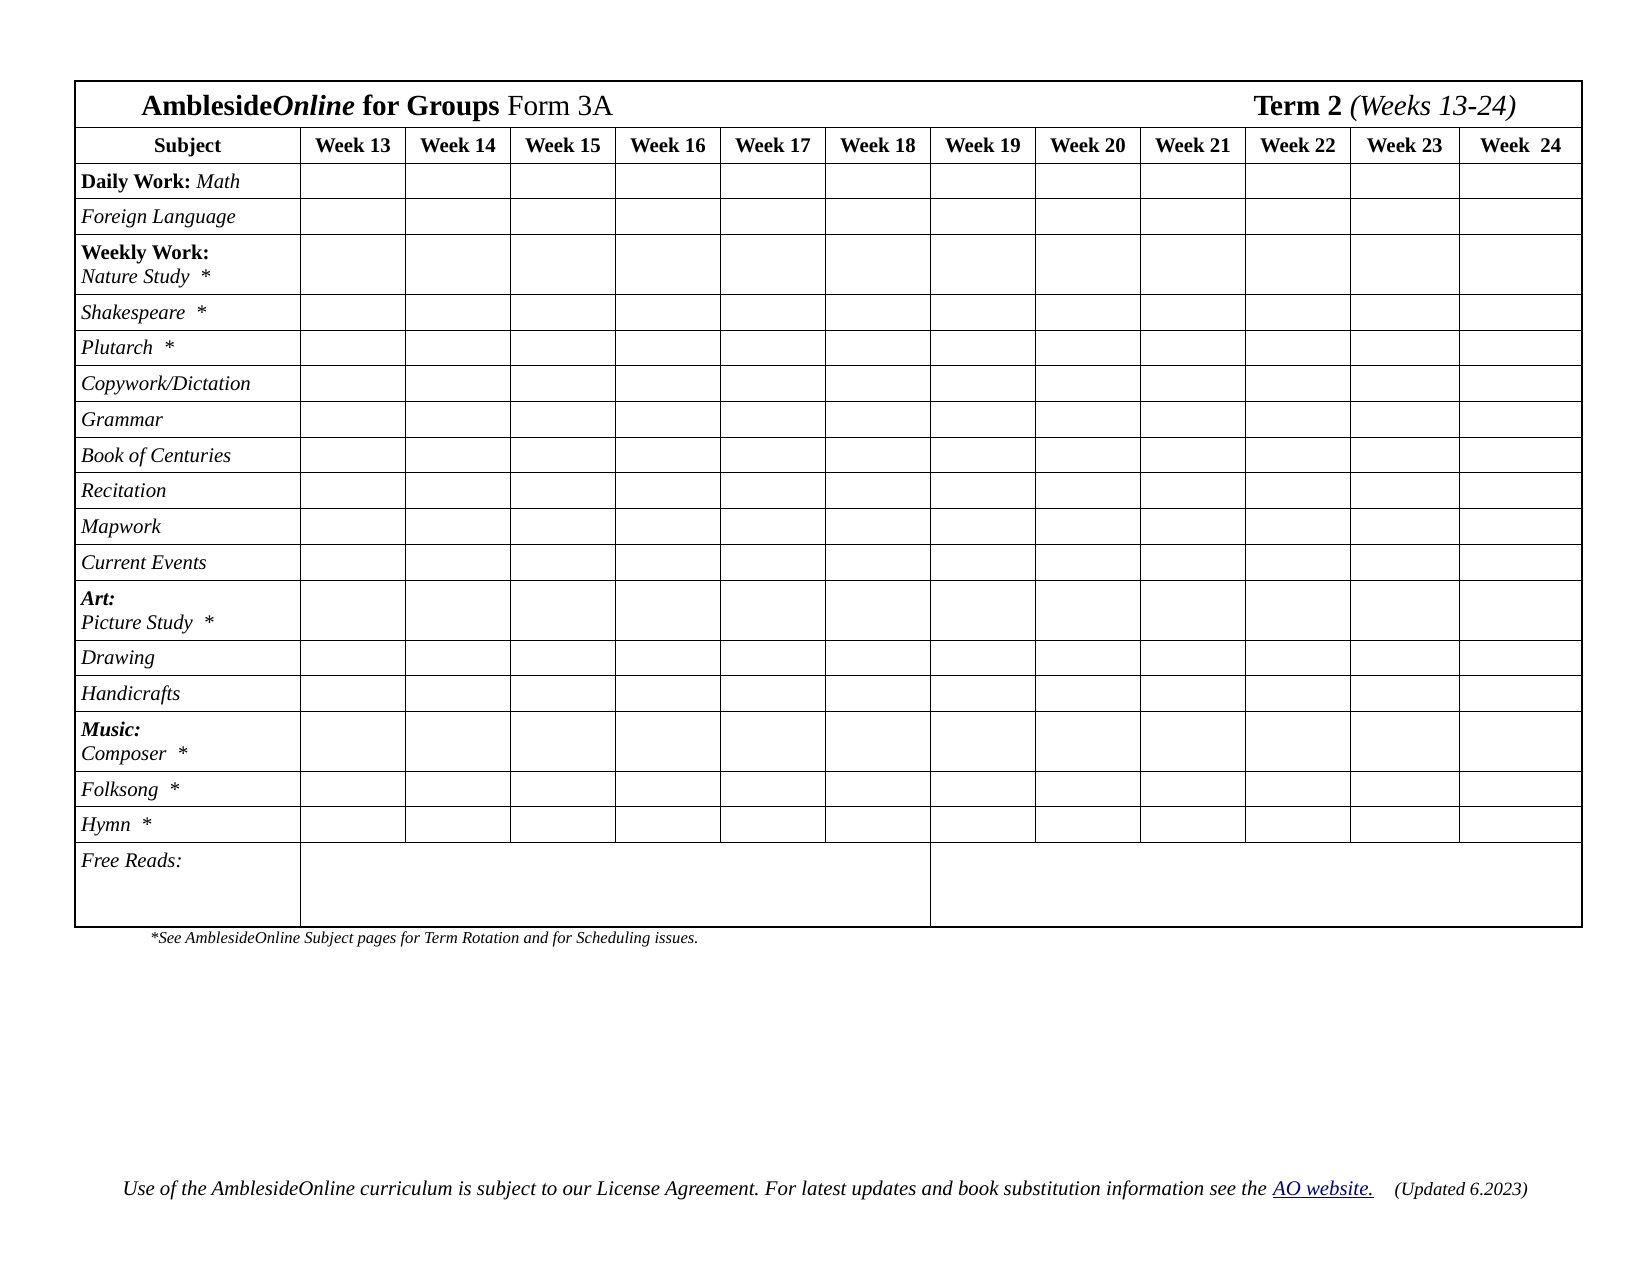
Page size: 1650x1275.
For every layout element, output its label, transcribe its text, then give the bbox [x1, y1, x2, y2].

table_cell [406, 438, 510, 472]
table_cell [1036, 712, 1140, 771]
table_cell Music: Composer * [76, 712, 300, 771]
table_cell [511, 164, 615, 198]
table_cell Book of Centuries [76, 438, 300, 472]
table_cell [1460, 807, 1581, 842]
table_cell Foreign Language [76, 199, 300, 234]
table_cell [721, 235, 825, 294]
table_cell [1351, 712, 1459, 771]
table_cell [721, 402, 825, 437]
table_cell [616, 235, 720, 294]
table_cell [1036, 581, 1140, 639]
table_cell [301, 438, 405, 472]
table_cell [406, 164, 510, 198]
table_cell [1036, 199, 1140, 234]
table_cell [1460, 199, 1581, 234]
table_cell [406, 235, 510, 294]
table_cell [1036, 295, 1140, 329]
table_cell [1460, 772, 1581, 806]
table_cell Handicrafts [76, 676, 300, 711]
table_cell Week 19 [931, 128, 1035, 163]
table_cell Hymn * [76, 807, 300, 842]
table_cell [721, 545, 825, 580]
table_cell [931, 331, 1035, 365]
table_cell [826, 772, 930, 806]
table_cell [1246, 807, 1350, 842]
table_cell [721, 164, 825, 198]
table_cell [301, 199, 405, 234]
table_cell Week 20 [1036, 128, 1140, 163]
table_cell Recitation [76, 473, 300, 508]
table_cell [406, 807, 510, 842]
table_cell [1036, 509, 1140, 544]
table_cell [1460, 641, 1581, 675]
table_cell [1246, 402, 1350, 437]
table_cell [1141, 473, 1245, 508]
table_cell [1141, 676, 1245, 711]
table_cell [1141, 402, 1245, 437]
table_cell [1351, 509, 1459, 544]
table_cell [301, 402, 405, 437]
table_cell [616, 807, 720, 842]
table_cell [1141, 199, 1245, 234]
table_cell [616, 164, 720, 198]
table_cell [1351, 402, 1459, 437]
table_cell [1141, 438, 1245, 472]
table_cell [1460, 581, 1581, 639]
table_cell [1246, 641, 1350, 675]
table_cell Week 24 [1460, 128, 1581, 163]
table_cell [826, 402, 930, 437]
table_cell [721, 581, 825, 639]
table_cell [511, 581, 615, 639]
table_cell [826, 807, 930, 842]
table_cell [1351, 545, 1459, 580]
table_cell [511, 473, 615, 508]
table_cell [301, 676, 405, 711]
table_cell [931, 164, 1035, 198]
table_cell [931, 473, 1035, 508]
table_cell [1460, 331, 1581, 365]
table_cell [721, 295, 825, 329]
table_cell [1351, 473, 1459, 508]
table_cell [616, 402, 720, 437]
table_cell [511, 366, 615, 401]
table_cell [406, 712, 510, 771]
table_cell [1036, 402, 1140, 437]
table_cell [721, 473, 825, 508]
table_cell [1141, 807, 1245, 842]
table_cell [1036, 772, 1140, 806]
table_cell [826, 473, 930, 508]
table_cell [406, 772, 510, 806]
table_cell Week 14 [406, 128, 510, 163]
table_cell [1141, 164, 1245, 198]
table_cell Current Events [76, 545, 300, 580]
table_cell [1036, 164, 1140, 198]
table_cell [931, 402, 1035, 437]
table_cell [1036, 545, 1140, 580]
table_header AmblesideOnline for Groups Form 3A Term 2 (Weeks 13-24) [76, 82, 1581, 127]
table_cell [1351, 676, 1459, 711]
table_cell [1246, 438, 1350, 472]
table_cell [1246, 366, 1350, 401]
table_cell [1460, 235, 1581, 294]
table_cell [301, 295, 405, 329]
table_cell [721, 509, 825, 544]
table_cell [406, 402, 510, 437]
table_cell [1351, 641, 1459, 675]
table_cell [931, 295, 1035, 329]
table_cell [511, 641, 615, 675]
table_cell [1246, 509, 1350, 544]
table_cell [301, 473, 405, 508]
table_cell Week 18 [826, 128, 930, 163]
table_cell Free Reads: [76, 843, 300, 926]
table_cell [1351, 164, 1459, 198]
table_cell [616, 676, 720, 711]
table_cell [931, 545, 1035, 580]
table_cell [1246, 772, 1350, 806]
table_cell [1246, 331, 1350, 365]
table_cell [301, 641, 405, 675]
table_cell [931, 199, 1035, 234]
table_cell [826, 676, 930, 711]
table_cell [1351, 581, 1459, 639]
table_cell [1351, 295, 1459, 329]
table_cell [511, 545, 615, 580]
table_cell [1460, 509, 1581, 544]
table_cell [301, 712, 405, 771]
table_cell Subject [76, 128, 300, 163]
table_cell [1460, 366, 1581, 401]
table_cell [511, 676, 615, 711]
table_cell [1141, 235, 1245, 294]
table_cell [721, 199, 825, 234]
table_cell [1141, 331, 1245, 365]
table_cell [1351, 366, 1459, 401]
table_cell Week 22 [1246, 128, 1350, 163]
table_cell Week 17 [721, 128, 825, 163]
table_cell [826, 438, 930, 472]
table_cell [1351, 199, 1459, 234]
table_cell [826, 641, 930, 675]
table_cell [406, 366, 510, 401]
table_cell [1351, 438, 1459, 472]
table_cell [931, 772, 1035, 806]
table_cell [721, 807, 825, 842]
table_cell [1460, 295, 1581, 329]
table_cell [301, 509, 405, 544]
table_cell [406, 331, 510, 365]
table_cell [1351, 331, 1459, 365]
table_cell [1246, 295, 1350, 329]
table_cell [1246, 581, 1350, 639]
table_cell Art: Picture Study * [76, 581, 300, 639]
table_cell [406, 509, 510, 544]
table_cell Daily Work: Math [76, 164, 300, 198]
table_cell Week 16 [616, 128, 720, 163]
table_cell [826, 331, 930, 365]
table_cell [931, 509, 1035, 544]
table_cell Week 21 [1141, 128, 1245, 163]
table_cell [616, 438, 720, 472]
table_cell [1351, 235, 1459, 294]
table_cell [406, 199, 510, 234]
table_cell [721, 676, 825, 711]
table_cell [931, 843, 1581, 926]
table_cell Week 15 [511, 128, 615, 163]
table_cell [1141, 545, 1245, 580]
table_cell [931, 438, 1035, 472]
text *See AmblesideOnline Subject pages for Term Rotation and for Scheduling issues. [150, 928, 1575, 947]
table_cell [1141, 641, 1245, 675]
table_cell [406, 581, 510, 639]
table_cell Shakespeare * [76, 295, 300, 329]
table_cell [1460, 438, 1581, 472]
table_cell [1246, 235, 1350, 294]
table_cell Weekly Work: Nature Study * [76, 235, 300, 294]
table_cell [616, 366, 720, 401]
table_cell [511, 807, 615, 842]
table_cell [931, 712, 1035, 771]
table_cell [1460, 164, 1581, 198]
table_cell [1036, 676, 1140, 711]
table_cell [931, 366, 1035, 401]
table_cell [1036, 366, 1140, 401]
table_cell [1141, 772, 1245, 806]
table_cell [1246, 545, 1350, 580]
table_cell Copywork/Dictation [76, 366, 300, 401]
table_cell [511, 509, 615, 544]
table_cell [616, 641, 720, 675]
table_cell [931, 235, 1035, 294]
table_cell [1351, 772, 1459, 806]
table_cell [616, 712, 720, 771]
table_cell [511, 331, 615, 365]
table_cell Mapwork [76, 509, 300, 544]
table_cell [406, 545, 510, 580]
table_cell [826, 509, 930, 544]
table_cell Plutarch * [76, 331, 300, 365]
table_cell [1036, 331, 1140, 365]
table_cell [1351, 807, 1459, 842]
table_cell [826, 295, 930, 329]
table_cell [1036, 807, 1140, 842]
table_cell [511, 295, 615, 329]
table_cell [301, 235, 405, 294]
table_cell [721, 366, 825, 401]
table_cell [1460, 676, 1581, 711]
table_cell [931, 807, 1035, 842]
table_cell [301, 807, 405, 842]
table_cell [406, 676, 510, 711]
table_cell [1460, 712, 1581, 771]
table_cell [721, 641, 825, 675]
table_cell [406, 295, 510, 329]
table_cell [1460, 402, 1581, 437]
table_cell [616, 295, 720, 329]
table_cell [511, 235, 615, 294]
table_cell [511, 402, 615, 437]
table_cell [931, 641, 1035, 675]
table_cell [511, 199, 615, 234]
table_cell [826, 581, 930, 639]
table_cell [1246, 676, 1350, 711]
table_cell [1141, 295, 1245, 329]
table_cell [511, 712, 615, 771]
table_cell [616, 331, 720, 365]
table_cell [1036, 641, 1140, 675]
table_cell [721, 331, 825, 365]
table_cell [826, 366, 930, 401]
table_cell Week 23 [1351, 128, 1459, 163]
table_cell [301, 581, 405, 639]
table_cell [301, 366, 405, 401]
table_cell [1036, 438, 1140, 472]
table_cell [301, 331, 405, 365]
table_cell [406, 473, 510, 508]
table_cell [1141, 581, 1245, 639]
table_cell [826, 199, 930, 234]
table_cell [1036, 473, 1140, 508]
table_cell [616, 473, 720, 508]
table_cell [931, 676, 1035, 711]
table_cell [721, 772, 825, 806]
table_cell [931, 581, 1035, 639]
table_cell [511, 772, 615, 806]
table_cell [406, 641, 510, 675]
table_cell [1246, 199, 1350, 234]
table_cell Grammar [76, 402, 300, 437]
table_cell [826, 545, 930, 580]
table_cell [616, 545, 720, 580]
table_cell [301, 545, 405, 580]
table_cell [616, 199, 720, 234]
table_cell Drawing [76, 641, 300, 675]
table_cell [616, 772, 720, 806]
table_cell [301, 164, 405, 198]
table_cell [1141, 712, 1245, 771]
table_cell [1036, 235, 1140, 294]
table_cell Week 13 [301, 128, 405, 163]
table_cell [826, 712, 930, 771]
table_cell [1246, 164, 1350, 198]
table_cell [1460, 473, 1581, 508]
table_cell [826, 164, 930, 198]
table_cell Folksong * [76, 772, 300, 806]
table_cell [1141, 509, 1245, 544]
table_cell [511, 438, 615, 472]
table_cell [301, 772, 405, 806]
table_cell [616, 509, 720, 544]
table_cell [616, 581, 720, 639]
table_cell [826, 235, 930, 294]
table_cell [1246, 712, 1350, 771]
table_cell [721, 712, 825, 771]
table_cell [1141, 366, 1245, 401]
table_cell [301, 843, 930, 926]
table_cell [1246, 473, 1350, 508]
table_cell [721, 438, 825, 472]
table_cell [1460, 545, 1581, 580]
